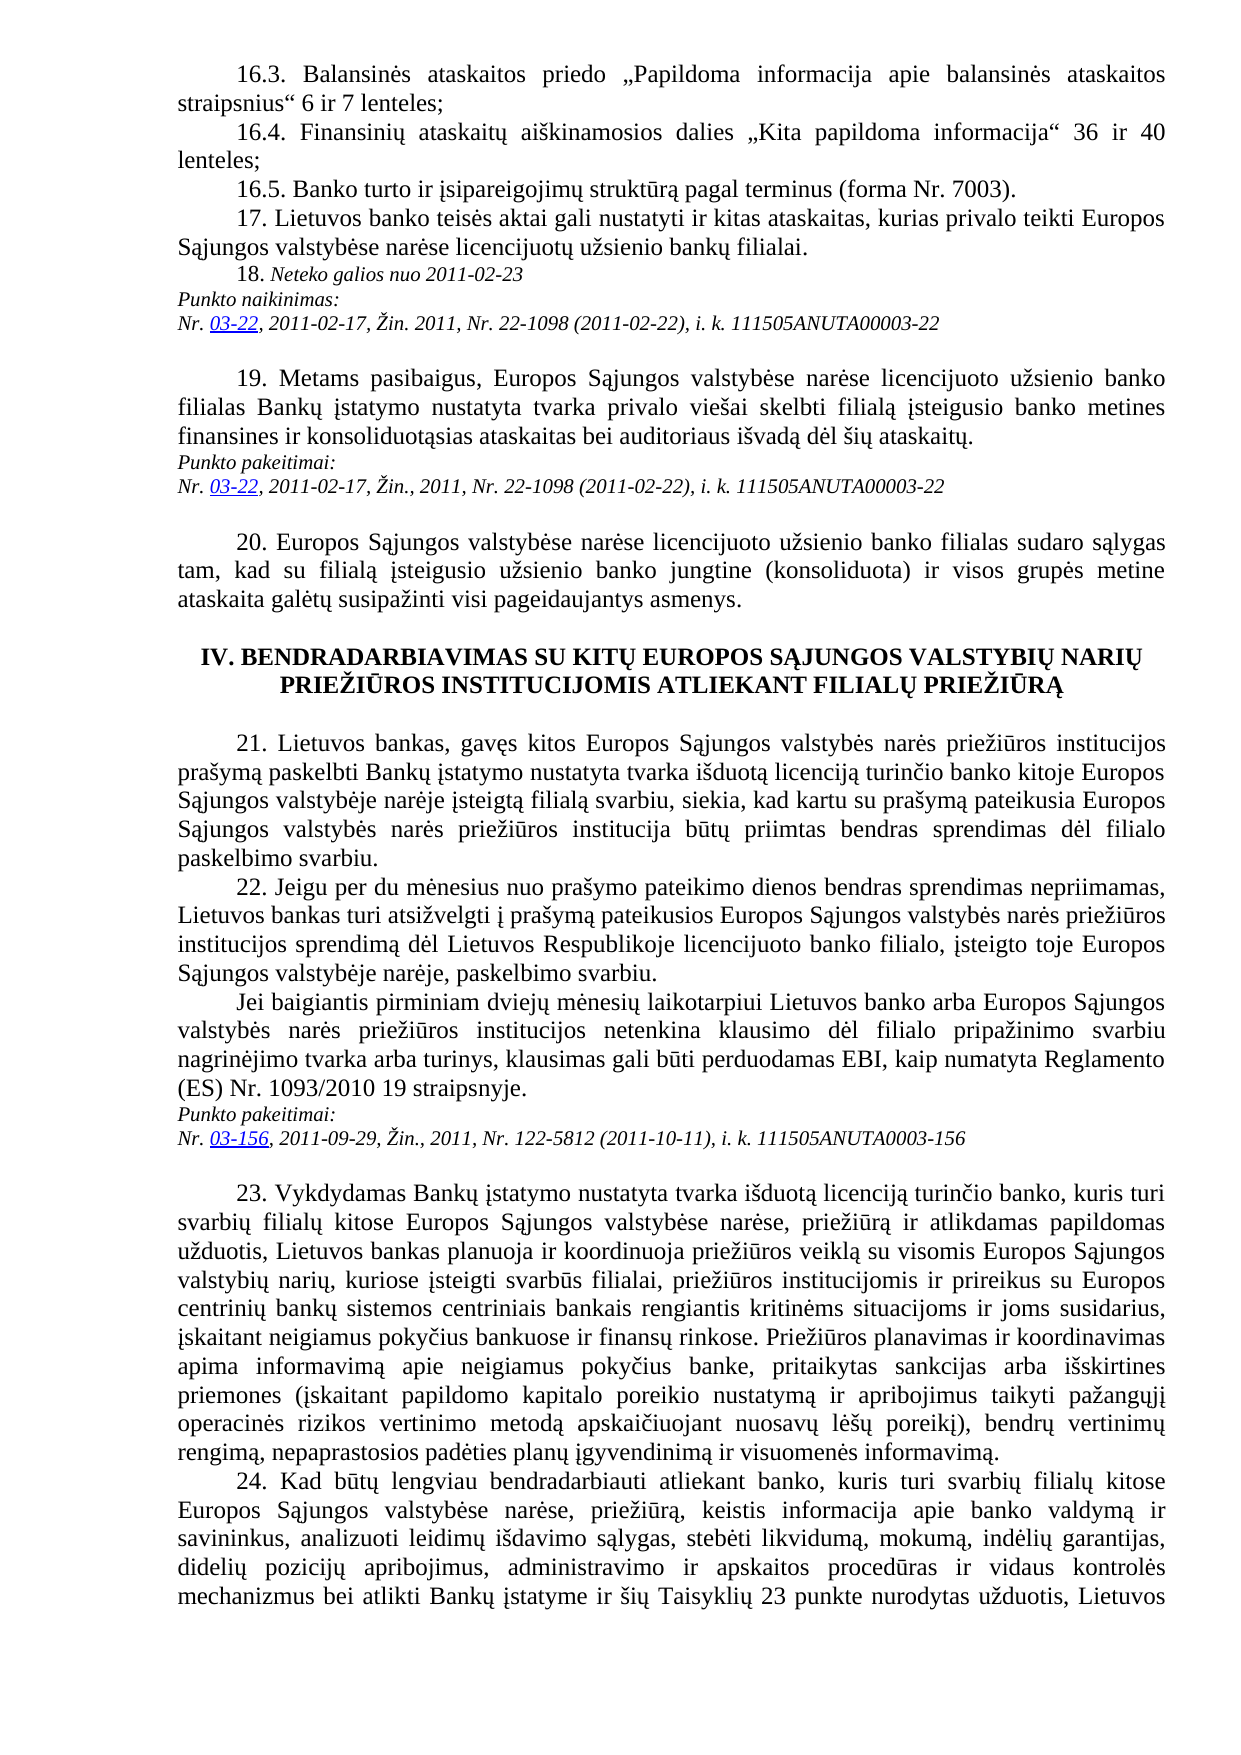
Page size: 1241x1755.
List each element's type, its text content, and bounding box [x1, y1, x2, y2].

text Nr. 03-156, 2011-09-29, Žin., 2011, Nr. 122-5812 (2011-10-11), i. k. 111505ANUTA0003-156 [177, 1126, 1166, 1150]
text 23. Vykdydamas Bankų įstatymo nustatyta tvarka išduotą licenciją turinčio banko, kuris turi svarbių filialų kitose Europos Sąjungos valstybėse narėse, priežiūrą ir atlikdamas papildomas užduotis, Lietuvos bankas planuoja ir koordinuoja priežiūros veiklą su visomis Europos Sąjungos valstybių narių, kuriose įsteigti svarbūs filialai, priežiūros institucijomis ir prireikus su Europos centrinių bankų sistemos centriniais bankais rengiantis kritinėms situacijoms ir joms susidarius, įskaitant neigiamus pokyčius bankuose ir finansų rinkose. Priežiūros planavimas ir koordinavimas apima informavimą apie neigiamus pokyčius banke, pritaikytas sankcijas arba išskirtines priemones (įskaitant papildomo kapitalo poreikio nustatymą ir apribojimus taikyti pažangųjį operacinės rizikos vertinimo metodą apskaičiuojant nuosavų lėšų poreikį), bendrų vertinimų rengimą, nepaprastosios padėties planų įgyvendinimą ir visuomenės informavimą. [177, 1178, 1166, 1466]
text 16.4. Finansinių ataskaitų aiškinamosios dalies „Kita papildoma informacija“ 36 ir 40 lenteles; [177, 117, 1166, 174]
text Punkto pakeitimai: [177, 1102, 1166, 1126]
text 19. Metams pasibaigus, Europos Sąjungos valstybėse narėse licencijuoto užsienio banko filialas Bankų įstatymo nustatyta tvarka privalo viešai skelbti filialą įsteigusio banko metines finansines ir konsoliduotąsias ataskaitas bei auditoriaus išvadą dėl šių ataskaitų. [177, 363, 1166, 450]
text 16.5. Banko turto ir įsipareigojimų struktūrą pagal terminus (forma Nr. 7003). [177, 174, 1166, 203]
text 21. Lietuvos bankas, gavęs kitos Europos Sąjungos valstybės narės priežiūros institucijos prašymą paskelbti Bankų įstatymo nustatyta tvarka išduotą licenciją turinčio banko kitoje Europos Sąjungos valstybėje narėje įsteigtą filialą svarbiu, siekia, kad kartu su prašymą pateikusia Europos Sąjungos valstybės narės priežiūros institucija būtų priimtas bendras sprendimas dėl filialo paskelbimo svarbiu. [177, 728, 1166, 872]
text Punkto pakeitimai: [177, 450, 1166, 474]
text 17. Lietuvos banko teisės aktai gali nustatyti ir kitas ataskaitas, kurias privalo teikti Europos Sąjungos valstybėse narėse licencijuotų užsienio bankų filialai. [177, 203, 1166, 260]
text IV. BENDRADARBIAVIMAS su kitų Europos Sąjungos valstybių narių priežiūros institucijomis ATLIEKANT FILIALŲ PRIEŽIŪRĄ [177, 642, 1166, 699]
text 20. Europos Sąjungos valstybėse narėse licencijuoto užsienio banko filialas sudaro sąlygas tam, kad su filialą įsteigusio užsienio banko jungtine (konsoliduota) ir visos grupės metine ataskaita galėtų susipažinti visi pageidaujantys asmenys. [177, 527, 1166, 613]
text 16.3. Balansinės ataskaitos priedo „Papildoma informacija apie balansinės ataskaitos straipsnius“ 6 ir 7 lenteles; [177, 59, 1166, 117]
text Nr. 03-22, 2011-02-17, Žin. 2011, Nr. 22-1098 (2011-02-22), i. k. 111505ANUTA00003-22 [177, 311, 1166, 335]
text 18. Neteko galios nuo 2011-02-23 [177, 260, 1166, 287]
text 24. Kad būtų lengviau bendradarbiauti atliekant banko, kuris turi svarbių filialų kitose Europos Sąjungos valstybėse narėse, priežiūrą, keistis informacija apie banko valdymą ir savininkus, analizuoti leidimų išdavimo sąlygas, stebėti likvidumą, mokumą, indėlių garantijas, didelių pozicijų apribojimus, administravimo ir apskaitos procedūras ir vidaus kontrolės mechanizmus bei atlikti Bankų įstatyme ir šių Taisyklių 23 punkte nurodytas užduotis, Lietuvos [177, 1466, 1166, 1610]
text Jei baigiantis pirminiam dviejų mėnesių laikotarpiui Lietuvos banko arba Europos Sąjungos valstybės narės priežiūros institucijos netenkina klausimo dėl filialo pripažinimo svarbiu nagrinėjimo tvarka arba turinys, klausimas gali būti perduodamas EBI, kaip numatyta Reglamento (ES) Nr. 1093/2010 19 straipsnyje. [177, 987, 1166, 1102]
text Nr. 03-22, 2011-02-17, Žin., 2011, Nr. 22-1098 (2011-02-22), i. k. 111505ANUTA00003-22 [177, 474, 1166, 498]
text Punkto naikinimas: [177, 287, 1166, 311]
text 22. Jeigu per du mėnesius nuo prašymo pateikimo dienos bendras sprendimas nepriimamas, Lietuvos bankas turi atsižvelgti į prašymą pateikusios Europos Sąjungos valstybės narės priežiūros institucijos sprendimą dėl Lietuvos Respublikoje licencijuoto banko filialo, įsteigto toje Europos Sąjungos valstybėje narėje, paskelbimo svarbiu. [177, 872, 1166, 987]
